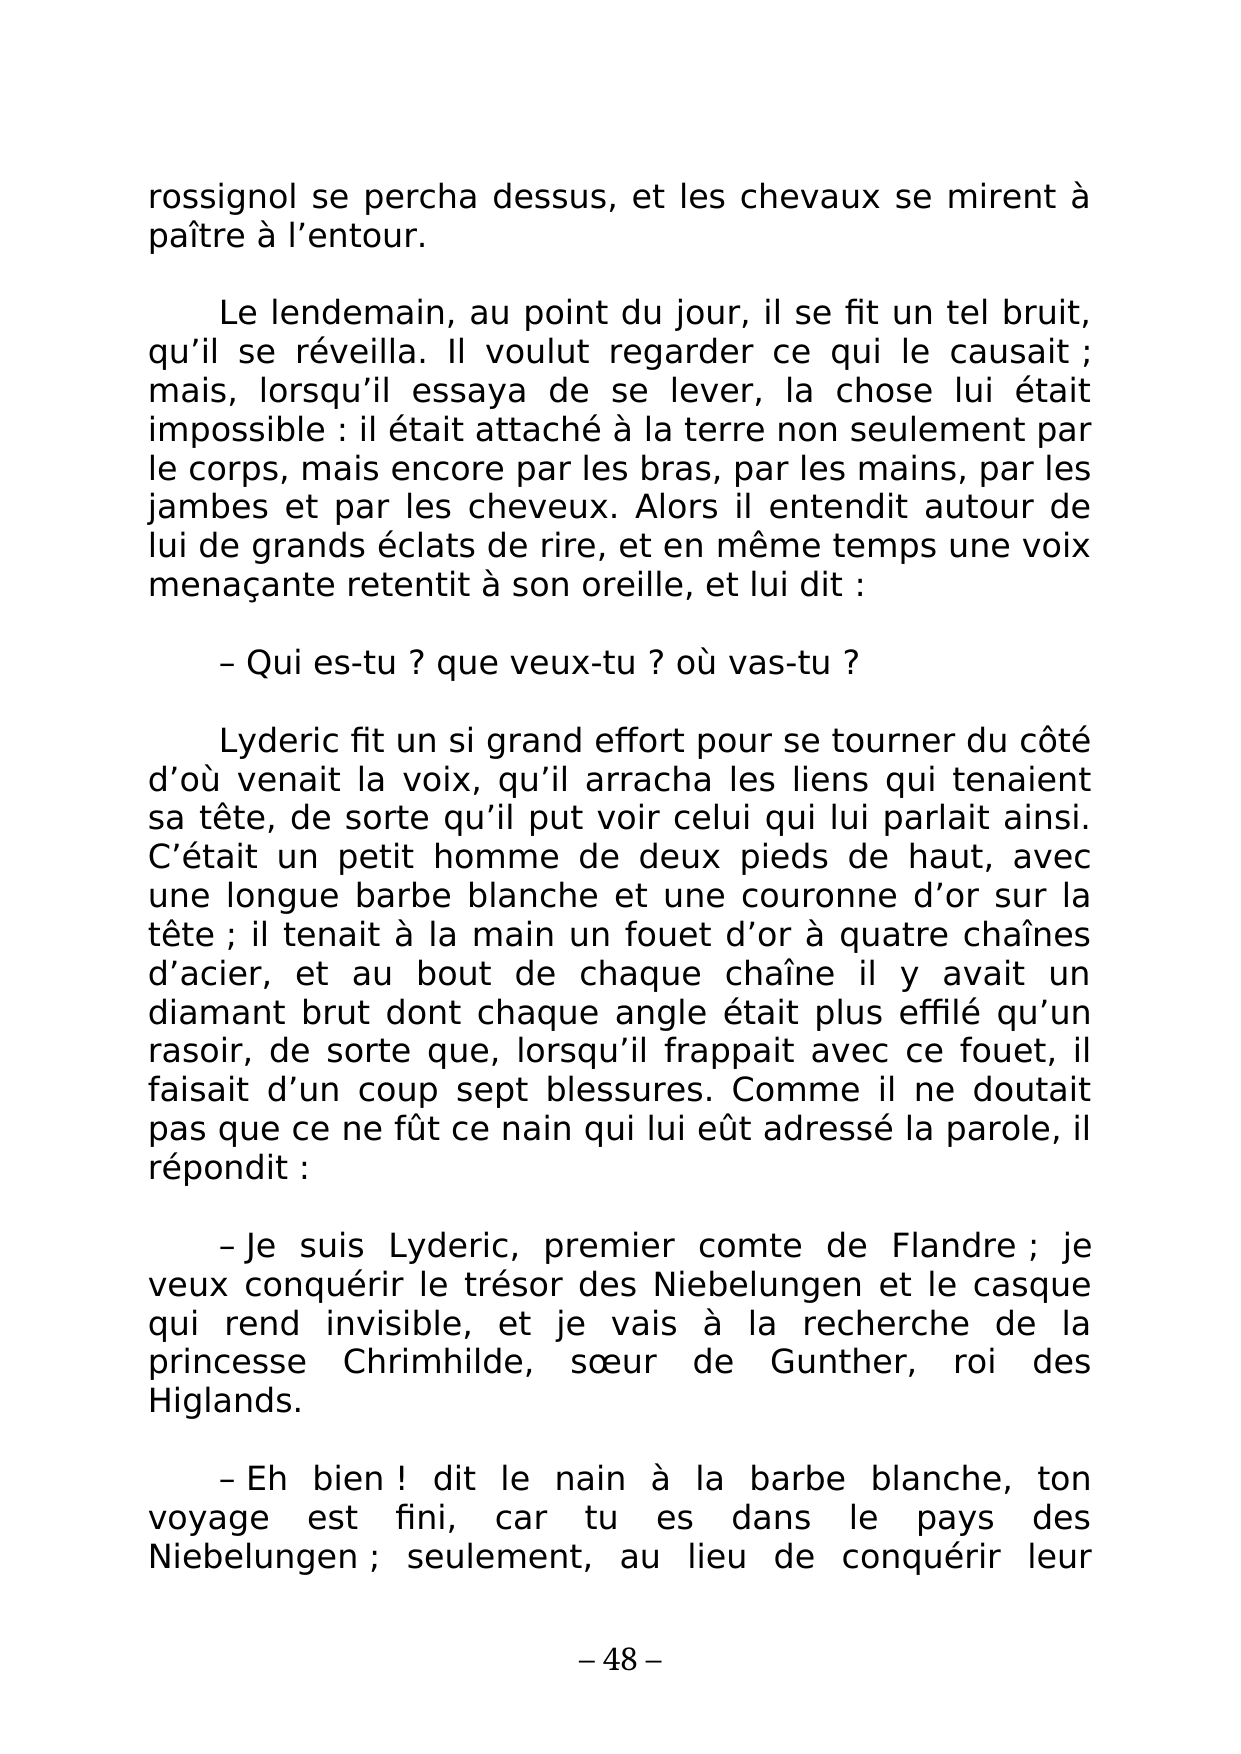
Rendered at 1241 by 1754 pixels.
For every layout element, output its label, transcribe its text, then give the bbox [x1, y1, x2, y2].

text Le lendemain, au point du jour, il se fit un tel bruit, qu’il se réveilla. Il voulut regarder ce qui le causait ; mais, lorsqu’il essaya de se lever, la chose lui était impossible : il était attaché à la terre non seulement par le corps, mais encore par les bras, par les mains, par les jambes et par les cheveux. Alors il entendit autour de lui de grands éclats de rire, et en même temps une voix menaçante retentit à son oreille, et lui dit : [148, 294, 1092, 604]
text – Qui es-tu ? que veux-tu ? où vas-tu ? [148, 643, 1092, 682]
text – Eh bien ! dit le nain à la barbe blanche, ton voyage est fini, car tu es dans le pays des Niebelungen ; seulement, au lieu de conquérir leur [148, 1459, 1092, 1576]
text – Je suis Lyderic, premier comte de Flandre ; je veux conquérir le trésor des Niebelungen et le casque qui rend invisible, et je vais à la recherche de la princesse Chrimhilde, sœur de Gunther, roi des Higlands. [148, 1226, 1092, 1421]
text rossignol se percha dessus, et les chevaux se mirent à paître à l’entour. [148, 177, 1092, 255]
text Lyderic fit un si grand effort pour se tourner du côté d’où venait la voix, qu’il arracha les liens qui tenaient sa tête, de sorte qu’il put voir celui qui lui parlait ainsi. C’était un petit homme de deux pieds de haut, avec une longue barbe blanche et une couronne d’or sur la tête ; il tenait à la main un fouet d’or à quatre chaînes d’acier, et au bout de chaque chaîne il y avait un diamant brut dont chaque angle était plus effilé qu’un rasoir, de sorte que, lorsqu’il frappait avec ce fouet, il faisait d’un coup sept blessures. Comme il ne doutait pas que ce ne fût ce nain qui lui eût adressé la parole, il répondit : [148, 721, 1092, 1187]
